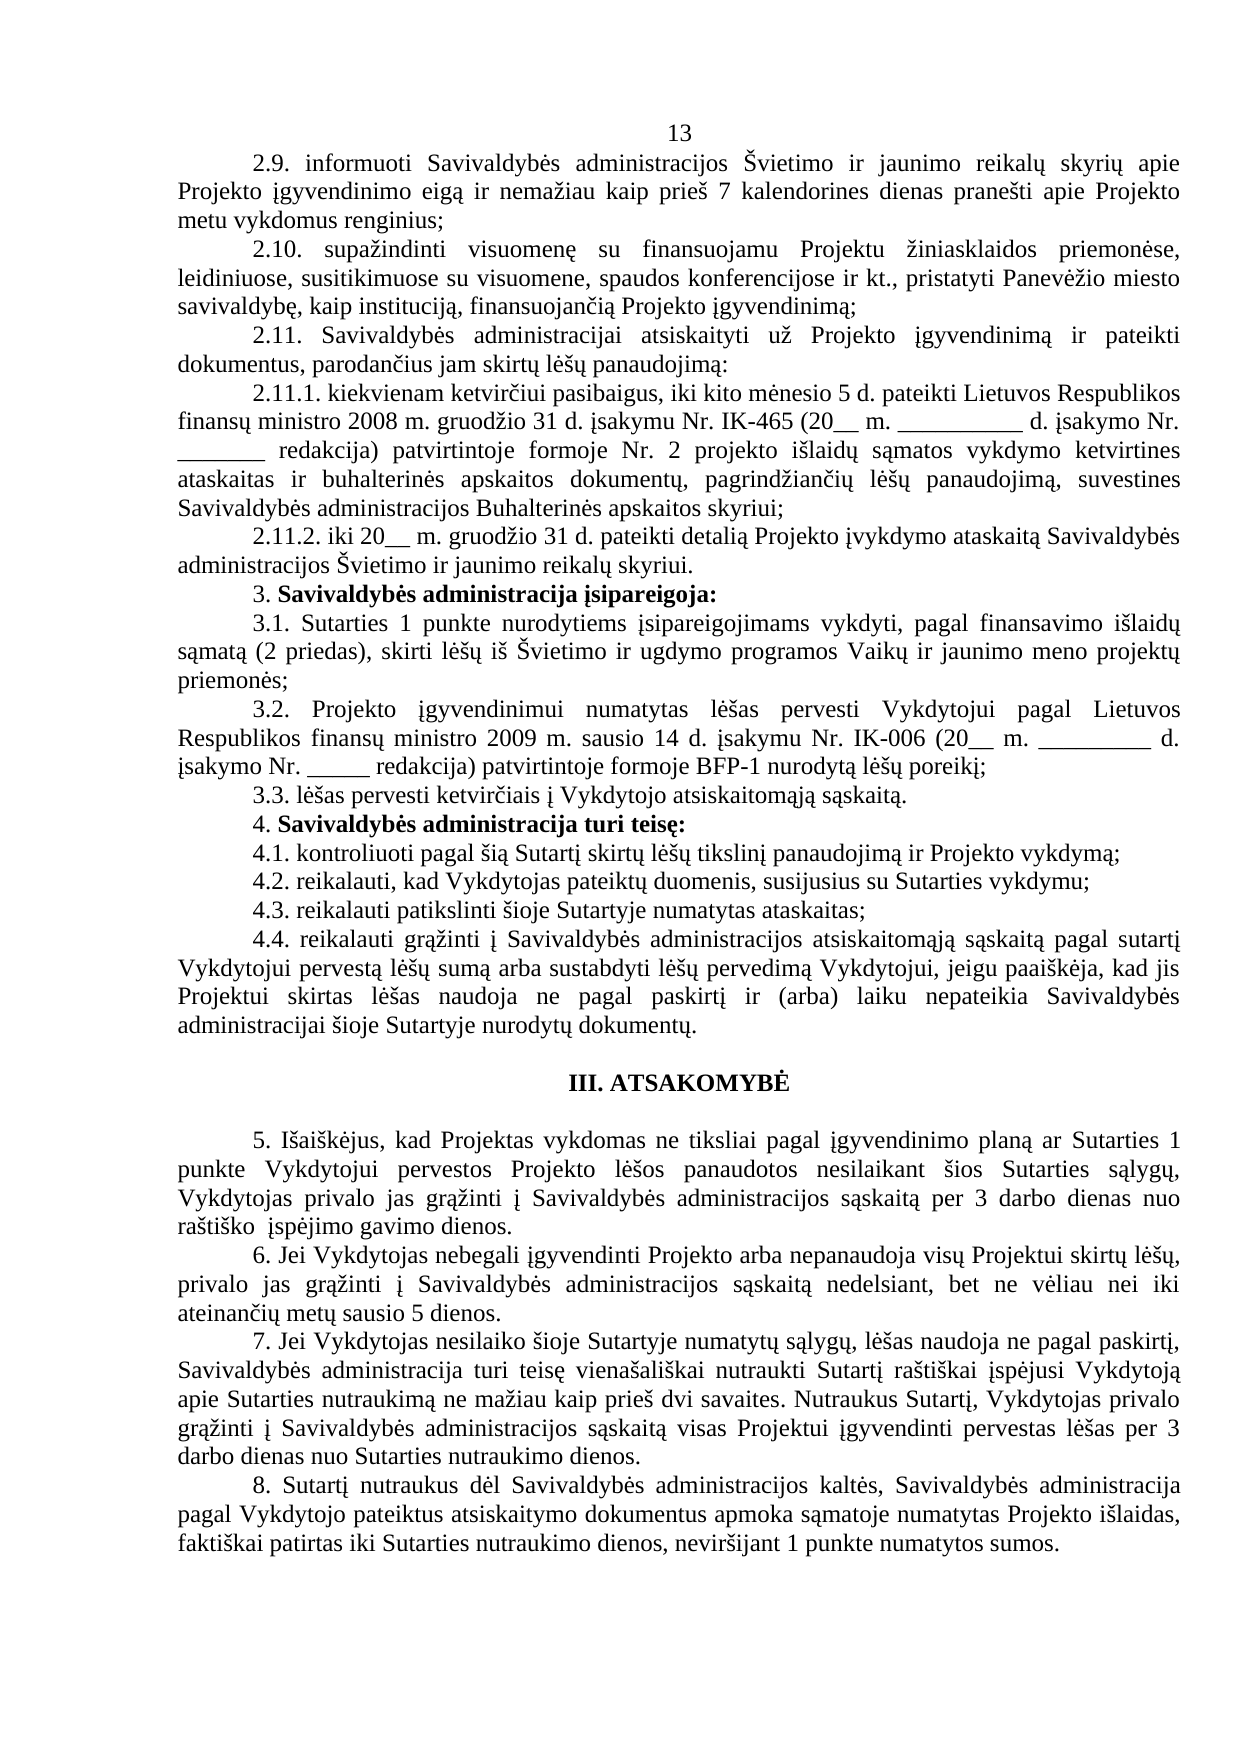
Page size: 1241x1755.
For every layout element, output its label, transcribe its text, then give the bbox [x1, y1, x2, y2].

text 3. Savivaldybės administracija įsipareigoja: [177, 579, 1181, 608]
text 2.11.1. kiekvienam ketvirčiui pasibaigus, iki kito mėnesio 5 d. pateikti Lietuvos Respublikos finansų ministro 2008 m. gruodžio 31 d. įsakymu Nr. IK-465 (20__ m. __________ d. įsakymo Nr. _______ redakcija) patvirtintoje formoje Nr. 2 projekto išlaidų sąmatos vykdymo ketvirtines ataskaitas ir buhalterinės apskaitos dokumentų, pagrindžiančių lėšų panaudojimą, suvestines Savivaldybės administracijos Buhalterinės apskaitos skyriui; [177, 378, 1181, 521]
text 8. Sutartį nutraukus dėl Savivaldybės administracijos kaltės, Savivaldybės administracija pagal Vykdytojo pateiktus atsiskaitymo dokumentus apmoka sąmatoje numatytas Projekto išlaidas, faktiškai patirtas iki Sutarties nutraukimo dienos, neviršijant 1 punkte numatytos sumos. [177, 1470, 1181, 1556]
text 4.2. reikalauti, kad Vykdytojas pateiktų duomenis, susijusius su Sutarties vykdymu; [177, 866, 1181, 895]
text 3.2. Projekto įgyvendinimui numatytas lėšas pervesti Vykdytojui pagal Lietuvos Respublikos finansų ministro 2009 m. sausio 14 d. įsakymu Nr. IK-006 (20__ m. _________ d. įsakymo Nr. _____ redakcija) patvirtintoje formoje BFP-1 nurodytą lėšų poreikį; [177, 694, 1181, 780]
text III. ATSAKOMYBĖ [177, 1068, 1181, 1096]
text 3.1. Sutarties 1 punkte nurodytiems įsipareigojimams vykdyti, pagal finansavimo išlaidų sąmatą (2 priedas), skirti lėšų iš Švietimo ir ugdymo programos Vaikų ir jaunimo meno projektų priemonės; [177, 608, 1181, 694]
text 2.11.2. iki 20__ m. gruodžio 31 d. pateikti detalią Projekto įvykdymo ataskaitą Savivaldybės administracijos Švietimo ir jaunimo reikalų skyriui. [177, 521, 1181, 579]
text 4. Savivaldybės administracija turi teisę: [177, 809, 1181, 838]
text 3.3. lėšas pervesti ketvirčiais į Vykdytojo atsiskaitomąją sąskaitą. [177, 780, 1181, 809]
text 2.9. informuoti Savivaldybės administracijos Švietimo ir jaunimo reikalų skyrių apie Projekto įgyvendinimo eigą ir nemažiau kaip prieš 7 kalendorines dienas pranešti apie Projekto metu vykdomus renginius; [177, 148, 1181, 234]
text 5. Išaiškėjus, kad Projektas vykdomas ne tiksliai pagal įgyvendinimo planą ar Sutarties 1 punkte Vykdytojui pervestos Projekto lėšos panaudotos nesilaikant šios Sutarties sąlygų, Vykdytojas privalo jas grąžinti į Savivaldybės administracijos sąskaitą per 3 darbo dienas nuo raštiško įspėjimo gavimo dienos. [177, 1125, 1181, 1240]
text 2.10. supažindinti visuomenę su finansuojamu Projektu žiniasklaidos priemonėse, leidiniuose, susitikimuose su visuomene, spaudos konferencijose ir kt., pristatyti Panevėžio miesto savivaldybę, kaip instituciją, finansuojančią Projekto įgyvendinimą; [177, 234, 1181, 320]
text 4.4. reikalauti grąžinti į Savivaldybės administracijos atsiskaitomąją sąskaitą pagal sutartį Vykdytojui pervestą lėšų sumą arba sustabdyti lėšų pervedimą Vykdytojui, jeigu paaiškėja, kad jis Projektui skirtas lėšas naudoja ne pagal paskirtį ir (arba) laiku nepateikia Savivaldybės administracijai šioje Sutartyje nurodytų dokumentų. [177, 924, 1181, 1039]
text 7. Jei Vykdytojas nesilaiko šioje Sutartyje numatytų sąlygų, lėšas naudoja ne pagal paskirtį, Savivaldybės administracija turi teisę vienašališkai nutraukti Sutartį raštiškai įspėjusi Vykdytoją apie Sutarties nutraukimą ne mažiau kaip prieš dvi savaites. Nutraukus Sutartį, Vykdytojas privalo grąžinti į Savivaldybės administracijos sąskaitą visas Projektui įgyvendinti pervestas lėšas per 3 darbo dienas nuo Sutarties nutraukimo dienos. [177, 1326, 1181, 1470]
text 4.1. kontroliuoti pagal šią Sutartį skirtų lėšų tikslinį panaudojimą ir Projekto vykdymą; [177, 838, 1181, 866]
text 6. Jei Vykdytojas nebegali įgyvendinti Projekto arba nepanaudoja visų Projektui skirtų lėšų, privalo jas grąžinti į Savivaldybės administracijos sąskaitą nedelsiant, bet ne vėliau nei iki ateinančių metų sausio 5 dienos. [177, 1240, 1181, 1326]
text 2.11. Savivaldybės administracijai atsiskaityti už Projekto įgyvendinimą ir pateikti dokumentus, parodančius jam skirtų lėšų panaudojimą: [177, 320, 1181, 378]
text 4.3. reikalauti patikslinti šioje Sutartyje numatytas ataskaitas; [177, 895, 1181, 924]
